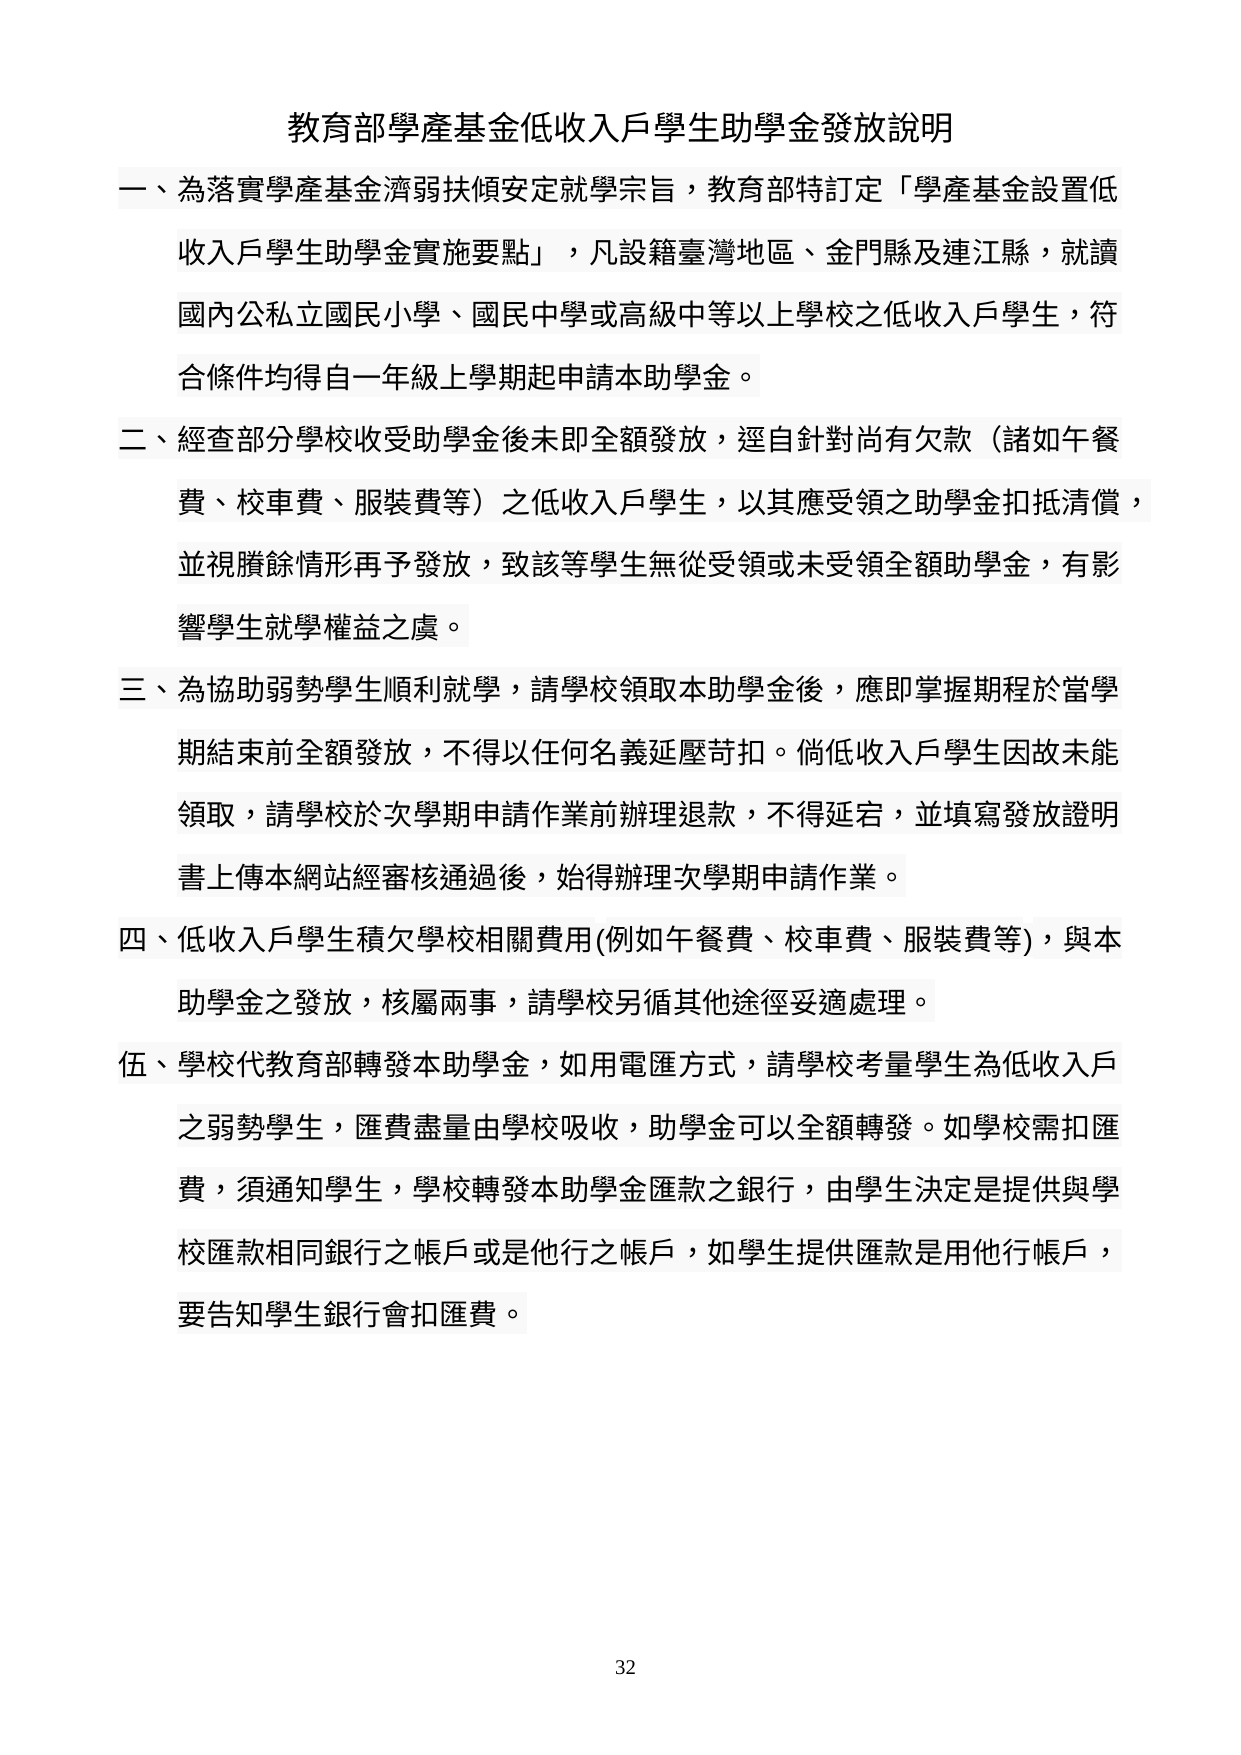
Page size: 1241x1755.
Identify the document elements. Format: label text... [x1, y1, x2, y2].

text 二、經查部分學校收受助學金後未即全額發放，逕自針對尚有欠款（諸如午餐費、校車費、服裝費等）之低收入戶學生，以其應受領之助學金扣抵清償，並視賸餘情形再予發放，致該等學生無從受領或未受領全額助學金，有影響學生就學權益之虞。 [118, 396, 1122, 646]
text 四、低收入戶學生積欠學校相關費用(例如午餐費、校車費、服裝費等)，與本助學金之發放，核屬兩事，請學校另循其他途徑妥適處理。 [118, 896, 1122, 1021]
text 伍、學校代教育部轉發本助學金，如用電匯方式，請學校考量學生為低收入戶之弱勢學生，匯費盡量由學校吸收，助學金可以全額轉發。如學校需扣匯費，須通知學生，學校轉發本助學金匯款之銀行，由學生決定是提供與學校匯款相同銀行之帳戶或是他行之帳戶，如學生提供匯款是用他行帳戶，要告知學生銀行會扣匯費。 [118, 1021, 1122, 1334]
text 一、為落實學產基金濟弱扶傾安定就學宗旨，教育部特訂定「學產基金設置低收入戶學生助學金實施要點」，凡設籍臺灣地區、金門縣及連江縣，就讀國內公私立國民小學、國民中學或高級中等以上學校之低收入戶學生，符合條件均得自一年級上學期起申請本助學金。 [118, 146, 1122, 396]
text 三、為協助弱勢學生順利就學，請學校領取本助學金後，應即掌握期程於當學期結束前全額發放，不得以任何名義延壓苛扣。倘低收入戶學生因故未能領取，請學校於次學期申請作業前辦理退款，不得延宕，並填寫發放證明書上傳本網站經審核通過後，始得辦理次學期申請作業。 [118, 646, 1122, 896]
text 教育部學產基金低收入戶學生助學金發放說明 [118, 84, 1122, 146]
